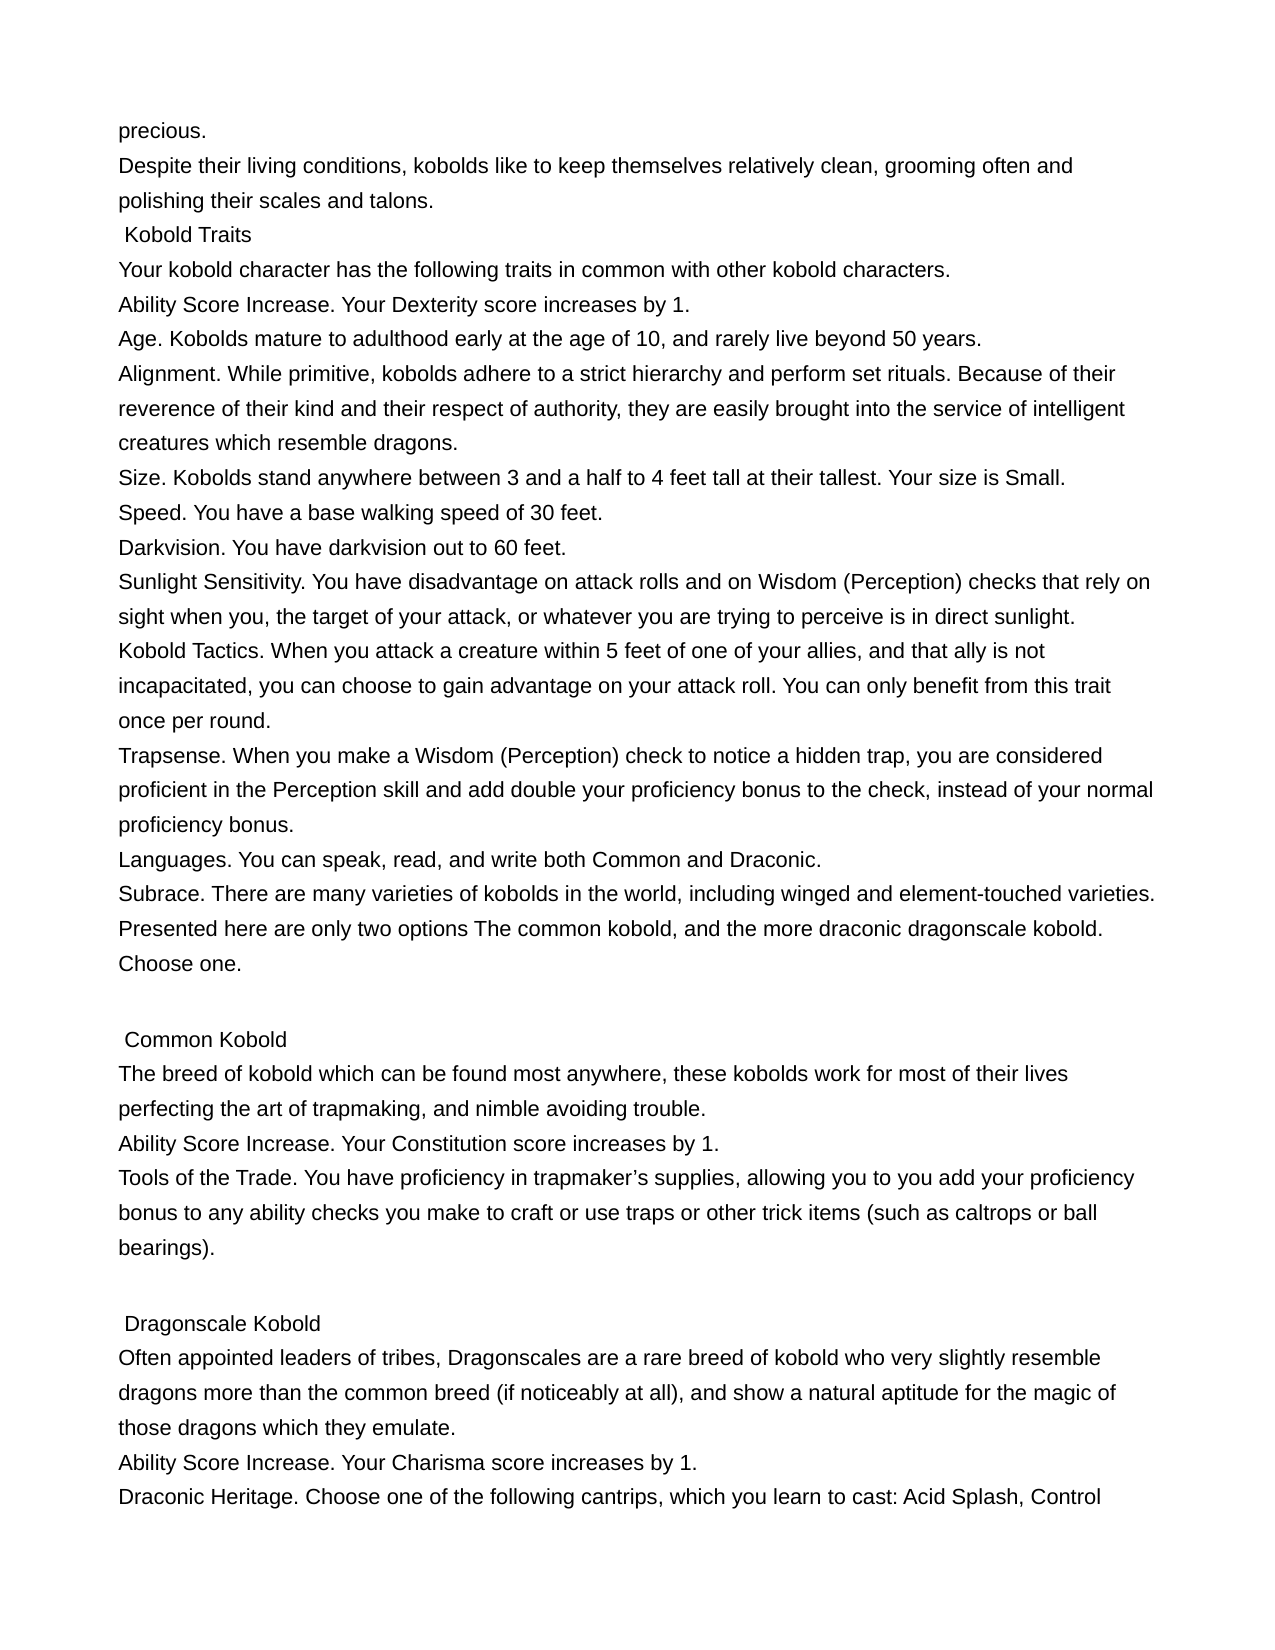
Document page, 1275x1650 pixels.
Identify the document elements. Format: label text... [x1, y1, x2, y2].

text Dragonscale Kobold [118, 1311, 1157, 1336]
text Size. Kobolds stand anywhere between 3 and a half to 4 feet tall at their tallest. Your size is Small. [118, 465, 1157, 490]
text Alignment. While primitive, kobolds adhere to a strict hierarchy and perform set rituals. Because of their reverence of their kind and their respect of authority, they are easily brought into the service of intelligent creatures which resemble dragons. [118, 361, 1157, 456]
text Speed. You have a base walking speed of 30 feet. [118, 500, 1157, 525]
text Languages. You can speak, read, and write both Common and Draconic. [118, 847, 1157, 872]
text Kobold Tactics. When you attack a creature within 5 feet of one of your allies, and that ally is not incapacitated, you can choose to gain advantage on your attack roll. You can only benefit from this trait once per round. [118, 638, 1157, 733]
text Age. Kobolds mature to adulthood early at the age of 10, and rarely live beyond 50 years. [118, 326, 1157, 351]
text Sunlight Sensitivity. You have disadvantage on attack rolls and on Wisdom (Perception) checks that rely on sight when you, the target of your attack, or whatever you are trying to perceive is in direct sunlight. [118, 569, 1157, 629]
text Subrace. There are many varieties of kobolds in the world, including winged and element-touched varieties. Presented here are only two options The common kobold, and the more draconic dragonscale kobold. Choose one. [118, 881, 1157, 976]
text Draconic Heritage. Choose one of the following cantrips, which you learn to cast: Acid Splash, Control [118, 1484, 1157, 1509]
text The breed of kobold which can be found most anywhere, these kobolds work for most of their lives perfecting the art of trapmaking, and nimble avoiding trouble. [118, 1061, 1157, 1121]
text Ability Score Increase. Your Charisma score increases by 1. [118, 1449, 1157, 1474]
text Despite their living conditions, kobolds like to keep themselves relatively clean, grooming often and polishing their scales and talons. [118, 153, 1157, 213]
text Tools of the Trade. You have proficiency in trapmaker’s supplies, allowing you to you add your proficiency bonus to any ability checks you make to craft or use traps or other trick items (such as caltrops or ball bearings). [118, 1165, 1157, 1260]
text Ability Score Increase. Your Constitution score increases by 1. [118, 1131, 1157, 1156]
text Kobold Traits [118, 222, 1157, 247]
text precious. [118, 118, 1157, 143]
text Ability Score Increase. Your Dexterity score increases by 1. [118, 292, 1157, 317]
text Often appointed leaders of tribes, Dragonscales are a rare breed of kobold who very slightly resemble dragons more than the common breed (if noticeably at all), and show a natural aptitude for the magic of those dragons which they emulate. [118, 1345, 1157, 1440]
text Darkvision. You have darkvision out to 60 feet. [118, 534, 1157, 559]
text Trapsense. When you make a Wisdom (Perception) check to notice a hidden trap, you are considered proficient in the Perception skill and add double your proficiency bonus to the check, instead of your normal proficiency bonus. [118, 742, 1157, 837]
text Your kobold character has the following traits in common with other kobold characters. [118, 257, 1157, 282]
text Common Kobold [118, 1027, 1157, 1052]
